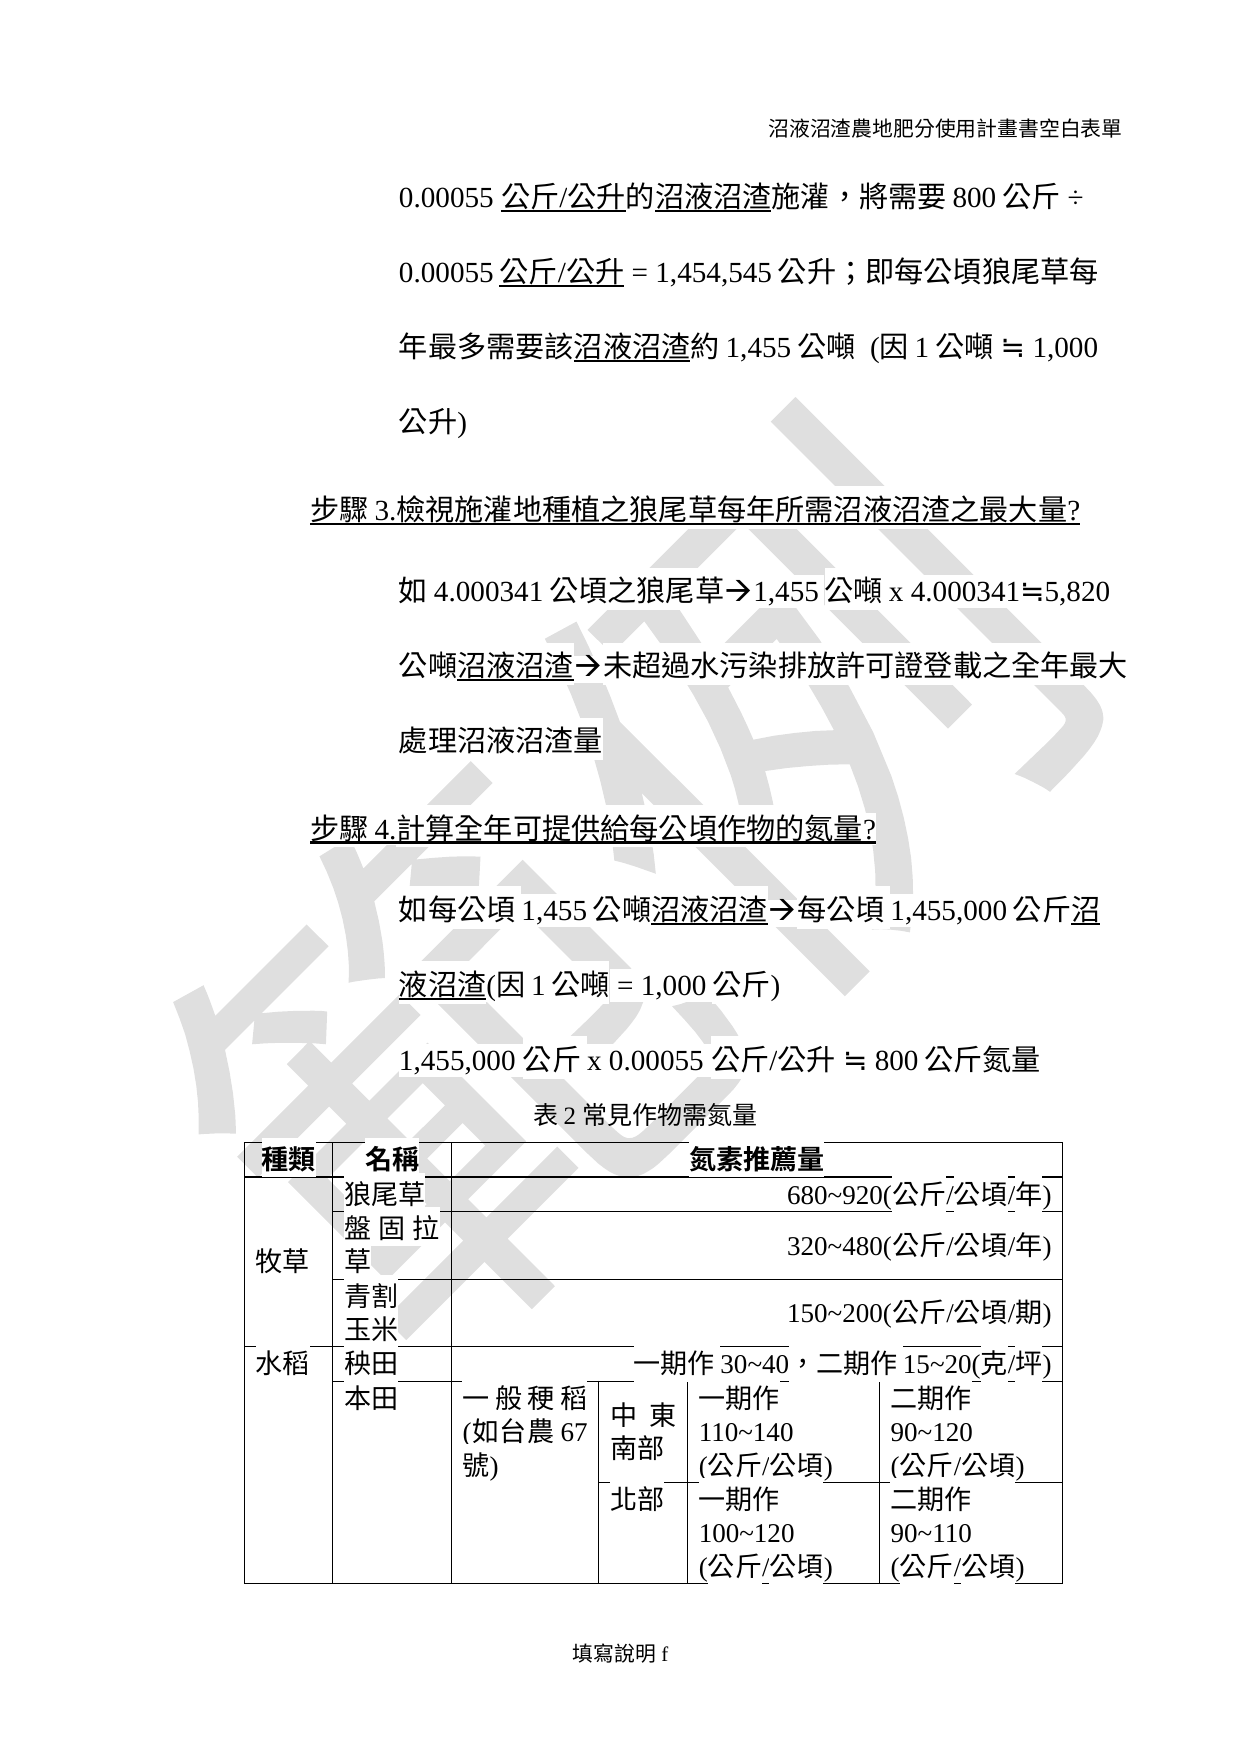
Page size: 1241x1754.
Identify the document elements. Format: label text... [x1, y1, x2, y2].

text 1,455,000 公斤x 0.00055 公斤/公升 ≒ 800公斤氮量 [557, 1020, 709, 1095]
text 如4.000341公頃之狼尾草1,455公噸x 4.000341≒5,820公噸沼液沼渣未超過水污染排放許可證登載之全年最大處理沼液沼渣量 [729, 640, 833, 739]
table_cell 北部 [599, 1483, 687, 1583]
text 0.00055 公斤/公升的沼液沼渣施灌，將需要800公斤 ÷ 0.00055公斤/公升 = 1,454,545公升；即每公頃狼尾草每年最多需要該沼液沼渣約1,455公噸 (因1公噸 ≒ 1,000 公升) [399, 158, 1122, 458]
table_cell 盤固拉草 [333, 1229, 382, 1278]
table_cell 一期作110~140 (公斤/公頃) [688, 1382, 879, 1482]
text 1,455,000 公斤x 0.00055 公斤/公升 ≒ 800公斤氮量 [506, 1020, 586, 1069]
table_cell 一期作 100~120 (公斤/公頃) [688, 1483, 879, 1583]
table_cell 二期作 90~120 (公斤/公頃) [880, 1382, 1062, 1482]
text 如每公頃1,455公噸沼液沼渣每公頃1,455,000公斤沼液沼渣(因1公噸 = 1,000公斤) [458, 910, 606, 1020]
text 步驟4.計算全年可提供給每公頃作物的氮量? [310, 844, 337, 864]
table_cell [470, 1263, 499, 1278]
text 步驟4.計算全年可提供給每公頃作物的氮量? [896, 789, 1122, 864]
text 如每公頃1,455公噸沼液沼渣每公頃1,455,000公斤沼液沼渣(因1公噸 = 1,000公斤) [534, 870, 1122, 1020]
table_cell 中東南部 [599, 1382, 687, 1482]
text 如4.000341公頃之狼尾草1,455公噸x 4.000341≒5,820公噸沼液沼渣未超過水污染排放許可證登載之全年最大處理沼液沼渣量 [673, 551, 800, 656]
table_header 名稱 [377, 1162, 385, 1167]
table_cell 水稻 [245, 1347, 332, 1583]
text 步驟4.計算全年可提供給每公頃作物的氮量? [446, 816, 467, 841]
table_cell 盤固拉草 [368, 1212, 417, 1230]
text 步驟4.計算全年可提供給每公頃作物的氮量? [689, 789, 741, 826]
text 表2 常見作物需氮量 [581, 1095, 678, 1133]
table_cell [469, 1178, 524, 1211]
text 步驟4.計算全年可提供給每公頃作物的氮量? [653, 844, 711, 864]
text 如4.000341公頃之狼尾草1,455公噸x 4.000341≒5,820公噸沼液沼渣未超過水污染排放許可證登載之全年最大處理沼液沼渣量 [792, 551, 1065, 776]
table_cell 680~920(公斤/公頃/年) [537, 1178, 1062, 1211]
text 表2 常見作物需氮量 [692, 1095, 1122, 1133]
text 步驟4.計算全年可提供給每公頃作物的氮量? [744, 844, 874, 864]
text 表2 常見作物需氮量 [481, 1095, 565, 1133]
text 如4.000341公頃之狼尾草1,455公噸x 4.000341≒5,820公噸沼液沼渣未超過水污染排放許可證登載之全年最大處理沼液沼渣量 [399, 551, 730, 776]
text 1,455,000 公斤x 0.00055 公斤/公升 ≒ 800公斤氮量 [729, 1020, 1122, 1095]
table_cell 狼尾草 [376, 1185, 425, 1211]
table_cell 一期作30~40，二期作15~20(克/坪) [452, 1347, 1062, 1381]
table_header [493, 1143, 616, 1176]
table_cell 本田 [333, 1382, 451, 1583]
text 步驟4.計算全年可提供給每公頃作物的氮量? [771, 789, 871, 841]
text 步驟3.檢視施灌地種植之狼尾草每年所需沼液沼渣之最大量? [310, 470, 871, 523]
text 步驟3.檢視施灌地種植之狼尾草每年所需沼液沼渣之最大量? [310, 525, 691, 545]
text 步驟4.計算全年可提供給每公頃作物的氮量? [418, 844, 623, 864]
text 步驟3.檢視施灌地種植之狼尾草每年所需沼液沼渣之最大量? [870, 470, 1122, 545]
text 步驟3.檢視施灌地種植之狼尾草每年所需沼液沼渣之最大量? [722, 525, 763, 545]
table_header [245, 1166, 255, 1176]
text 步驟4.計算全年可提供給每公頃作物的氮量? [354, 844, 386, 864]
table_cell 青割 玉米 [333, 1280, 451, 1346]
table_header 名稱 [428, 1143, 451, 1176]
table_cell 一般稉稻(如台農67 號) [452, 1382, 598, 1583]
table_cell 320~480(公斤/公頃/年) [509, 1212, 1062, 1278]
text 步驟4.計算全年可提供給每公頃作物的氮量? [310, 789, 441, 841]
table_cell 二期作 90~110 (公斤/公頃) [880, 1483, 1062, 1583]
text 步驟4.計算全年可提供給每公頃作物的氮量? [462, 789, 612, 841]
table_header 名稱 [333, 1143, 379, 1176]
text 表2 常見作物需氮量 [388, 1095, 444, 1133]
text 步驟4.計算全年可提供給每公頃作物的氮量? [643, 796, 682, 841]
text 如每公頃1,455公噸沼液沼渣每公頃1,455,000公斤沼液沼渣(因1公噸 = 1,000公斤) [399, 870, 511, 998]
text 如4.000341公頃之狼尾草1,455公噸x 4.000341≒5,820公噸沼液沼渣未超過水污染排放許可證登載之全年最大處理沼液沼渣量 [951, 551, 1137, 776]
table_cell 150~200(公斤/公頃/期) [452, 1280, 1062, 1346]
text 步驟3.檢視施灌地種植之狼尾草每年所需沼液沼渣之最大量? [794, 525, 893, 545]
text 表2 常見作物需氮量 [304, 1108, 345, 1133]
table_header [452, 1143, 484, 1176]
table_header 種類 [261, 1143, 326, 1176]
table_cell 秧田 [333, 1347, 451, 1381]
table_cell 狼尾草 [333, 1178, 371, 1196]
table_cell 牧草 [245, 1178, 332, 1346]
text 表2 常見作物需氮量 [234, 1095, 297, 1133]
table_cell 盤固拉草 [382, 1218, 401, 1237]
table_header 氮素推薦量 [641, 1143, 1062, 1176]
text 表2 常見作物需氮量 [168, 1095, 198, 1133]
table_cell 盤固拉草 [391, 1224, 451, 1278]
text 1,455,000 公斤x 0.00055 公斤/公升 ≒ 800公斤氮量 [399, 1020, 527, 1095]
